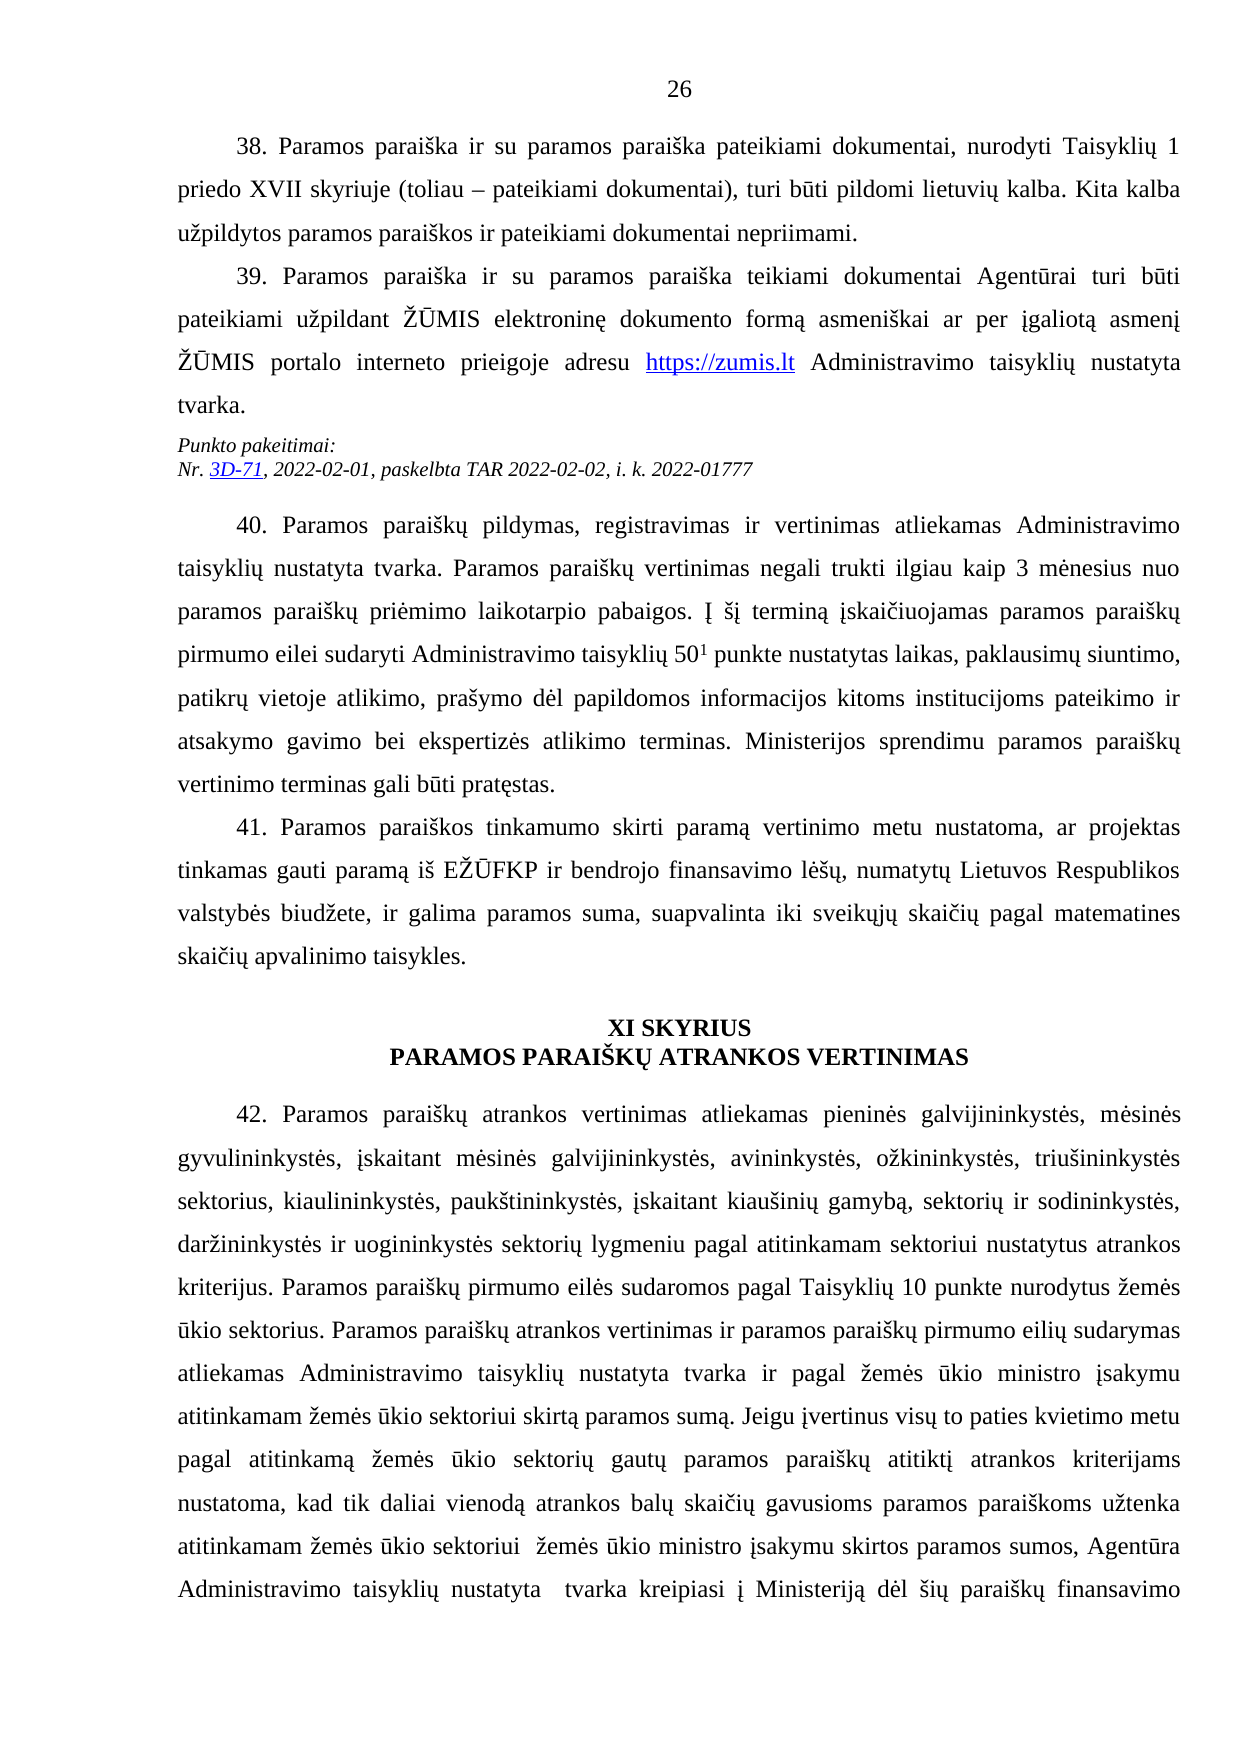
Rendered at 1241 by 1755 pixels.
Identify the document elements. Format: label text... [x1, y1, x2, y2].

text 38. Paramos paraiška ir su paramos paraiška pateikiami dokumentai, nurodyti Taisyklių 1 priedo XVII skyriuje (toliau – pateikiami dokumentai), turi būti pildomi lietuvių kalba. Kita kalba užpildytos paramos paraiškos ir pateikiami dokumentai nepriimami. [177, 131, 1181, 246]
text 41. Paramos paraiškos tinkamumo skirti paramą vertinimo metu nustatoma, ar projektas tinkamas gauti paramą iš EŽŪFKP ir bendrojo finansavimo lėšų, numatytų Lietuvos Respublikos valstybės biudžete, ir galima paramos suma, suapvalinta iki sveikųjų skaičių pagal matematines skaičių apvalinimo taisykles. [177, 812, 1181, 970]
text PARAMOS PARAIŠKŲ ATRANKOS VERTINIMAS [177, 1042, 1181, 1071]
text Punkto pakeitimai: [177, 433, 1181, 457]
text 40. Paramos paraiškų pildymas, registravimas ir vertinimas atliekamas Administravimo taisyklių nustatyta tvarka. Paramos paraiškų vertinimas negali trukti ilgiau kaip 3 mėnesius nuo paramos paraiškų priėmimo laikotarpio pabaigos. Į šį terminą įskaičiuojamas paramos paraiškų pirmumo eilei sudaryti Administravimo taisyklių 501 punkte nustatytas laikas, paklausimų siuntimo, patikrų vietoje atlikimo, prašymo dėl papildomos informacijos kitoms institucijoms pateikimo ir atsakymo gavimo bei ekspertizės atlikimo terminas. Ministerijos sprendimu paramos paraiškų vertinimo terminas gali būti pratęstas. [177, 510, 1181, 798]
text 42. Paramos paraiškų atrankos vertinimas atliekamas pieninės galvijininkystės, mėsinės gyvulininkystės, įskaitant mėsinės galvijininkystės, avininkystės, ožkininkystės, triušininkystės sektorius, kiaulininkystės, paukštininkystės, įskaitant kiaušinių gamybą, sektorių ir sodininkystės, daržininkystės ir uogininkystės sektorių lygmeniu pagal atitinkamam sektoriui nustatytus atrankos kriterijus. Paramos paraiškų pirmumo eilės sudaromos pagal Taisyklių 10 punkte nurodytus žemės ūkio sektorius. Paramos paraiškų atrankos vertinimas ir paramos paraiškų pirmumo eilių sudarymas atliekamas Administravimo taisyklių nustatyta tvarka ir pagal žemės ūkio ministro įsakymu atitinkamam žemės ūkio sektoriui skirtą paramos sumą. Jeigu įvertinus visų to paties kvietimo metu pagal atitinkamą žemės ūkio sektorių gautų paramos paraiškų atitiktį atrankos kriterijams nustatoma, kad tik daliai vienodą atrankos balų skaičių gavusioms paramos paraiškoms užtenka atitinkamam žemės ūkio sektoriui žemės ūkio ministro įsakymu skirtos paramos sumos, Agentūra Administravimo taisyklių nustatyta tvarka kreipiasi į Ministeriją dėl šių paraiškų finansavimo [177, 1099, 1181, 1603]
text XI SKYRIUS [177, 1013, 1181, 1042]
text Nr. 3D-71, 2022-02-01, paskelbta TAR 2022-02-02, i. k. 2022-01777 [177, 457, 1181, 481]
text 39. Paramos paraiška ir su paramos paraiška teikiami dokumentai Agentūrai turi būti pateikiami užpildant ŽŪMIS elektroninę dokumento formą asmeniškai ar per įgaliotą asmenį ŽŪMIS portalo interneto prieigoje adresu https://zumis.lt Administravimo taisyklių nustatyta tvarka. [177, 261, 1181, 419]
